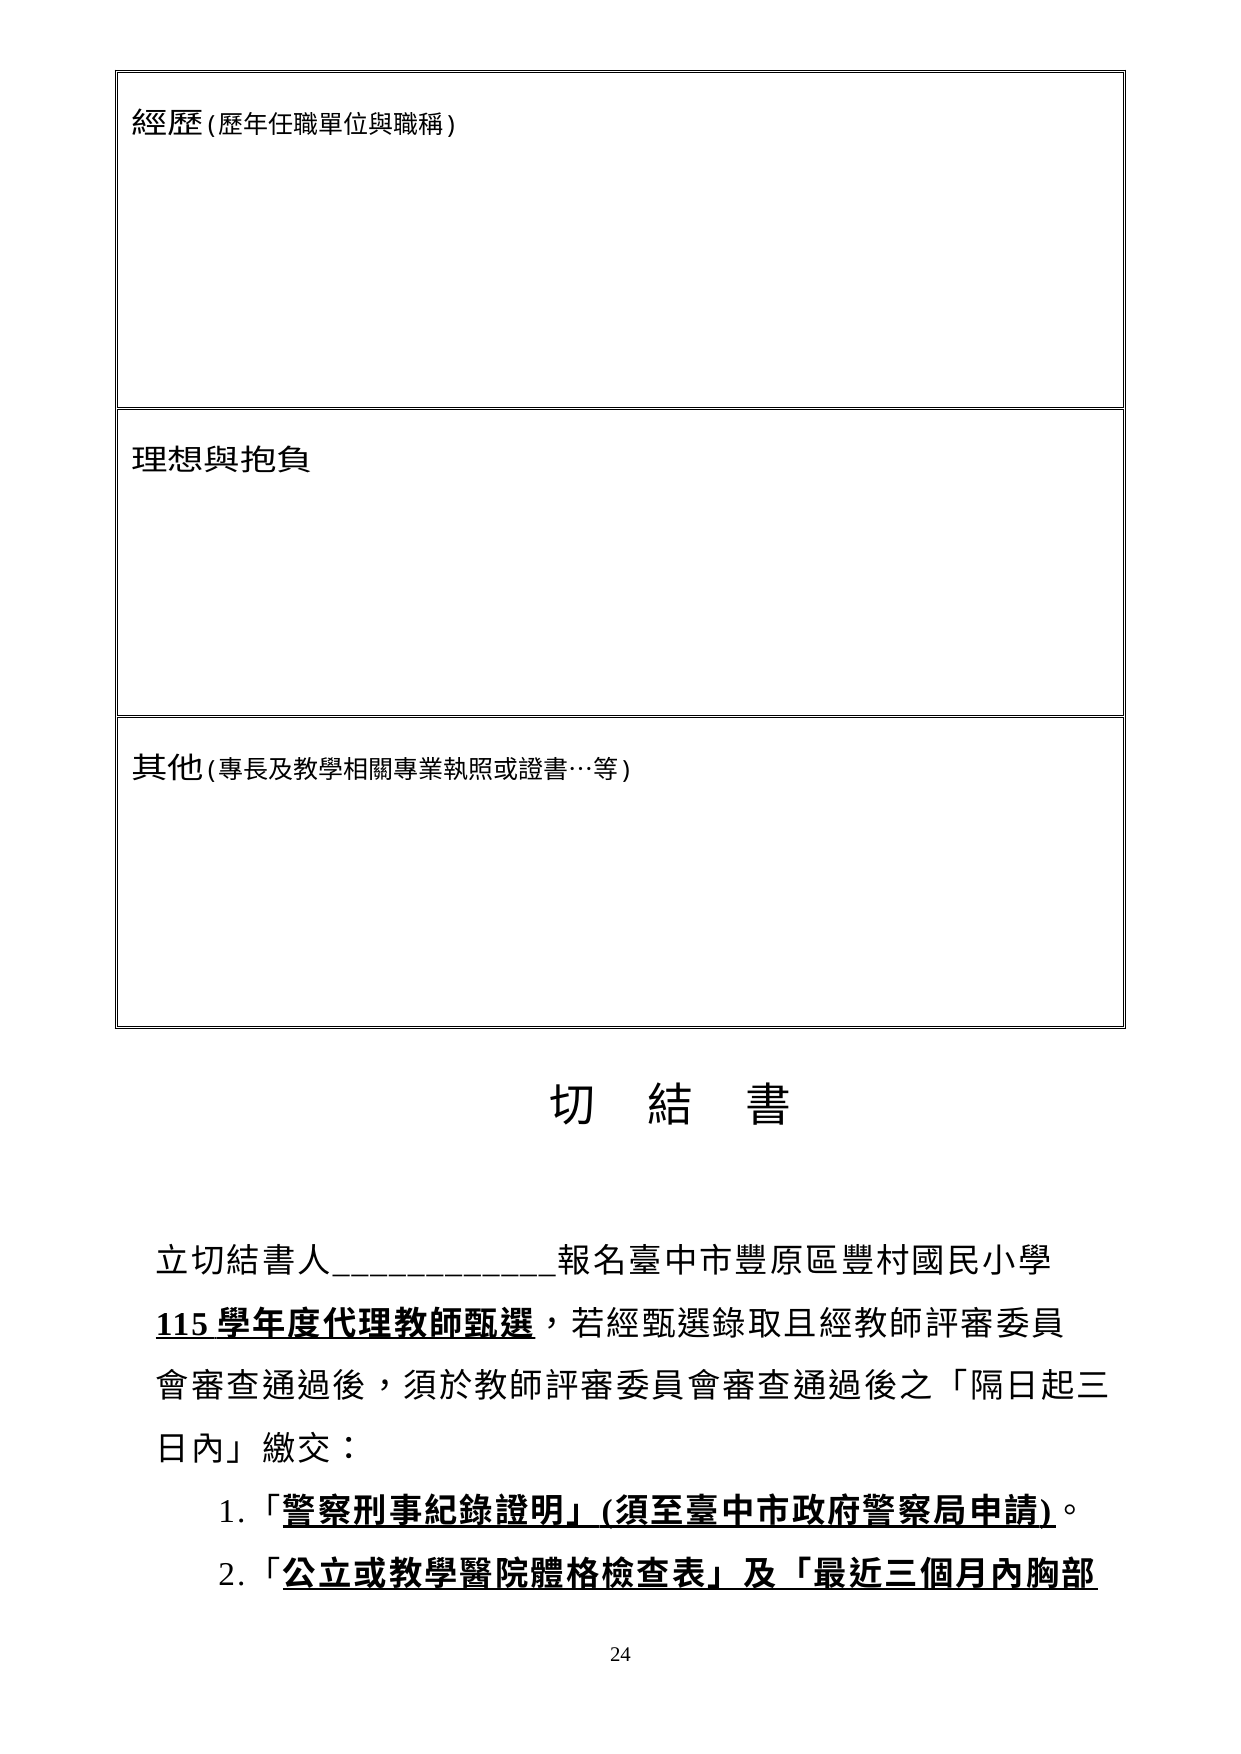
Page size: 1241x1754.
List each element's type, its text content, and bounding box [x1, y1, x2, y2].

text 切 結 書 [218, 1029, 1122, 1154]
text 1.「警察刑事紀錄證明」(須至臺中市政府警察局申請)。 [218, 1467, 1122, 1529]
text 2.「公立或教學醫院體格檢查表」及「最近三個月內胸部 [218, 1529, 1122, 1592]
text 立切結書人____________報名臺中市豐原區豐村國民小學 [118, 1217, 1122, 1279]
table_cell 其他(專長及教學相關專業執照或證書…等) [118, 718, 1123, 1026]
text 會審查通過後，須於教師評審委員會審查通過後之「隔日起三日內」繳交： [156, 1342, 1122, 1467]
table_cell 理想與抱負 [118, 410, 1123, 714]
table_cell 經歷(歷年任職單位與職稱) [118, 73, 1123, 407]
text 115學年度代理教師甄選，若經甄選錄取且經教師評審委員 [118, 1279, 1122, 1342]
